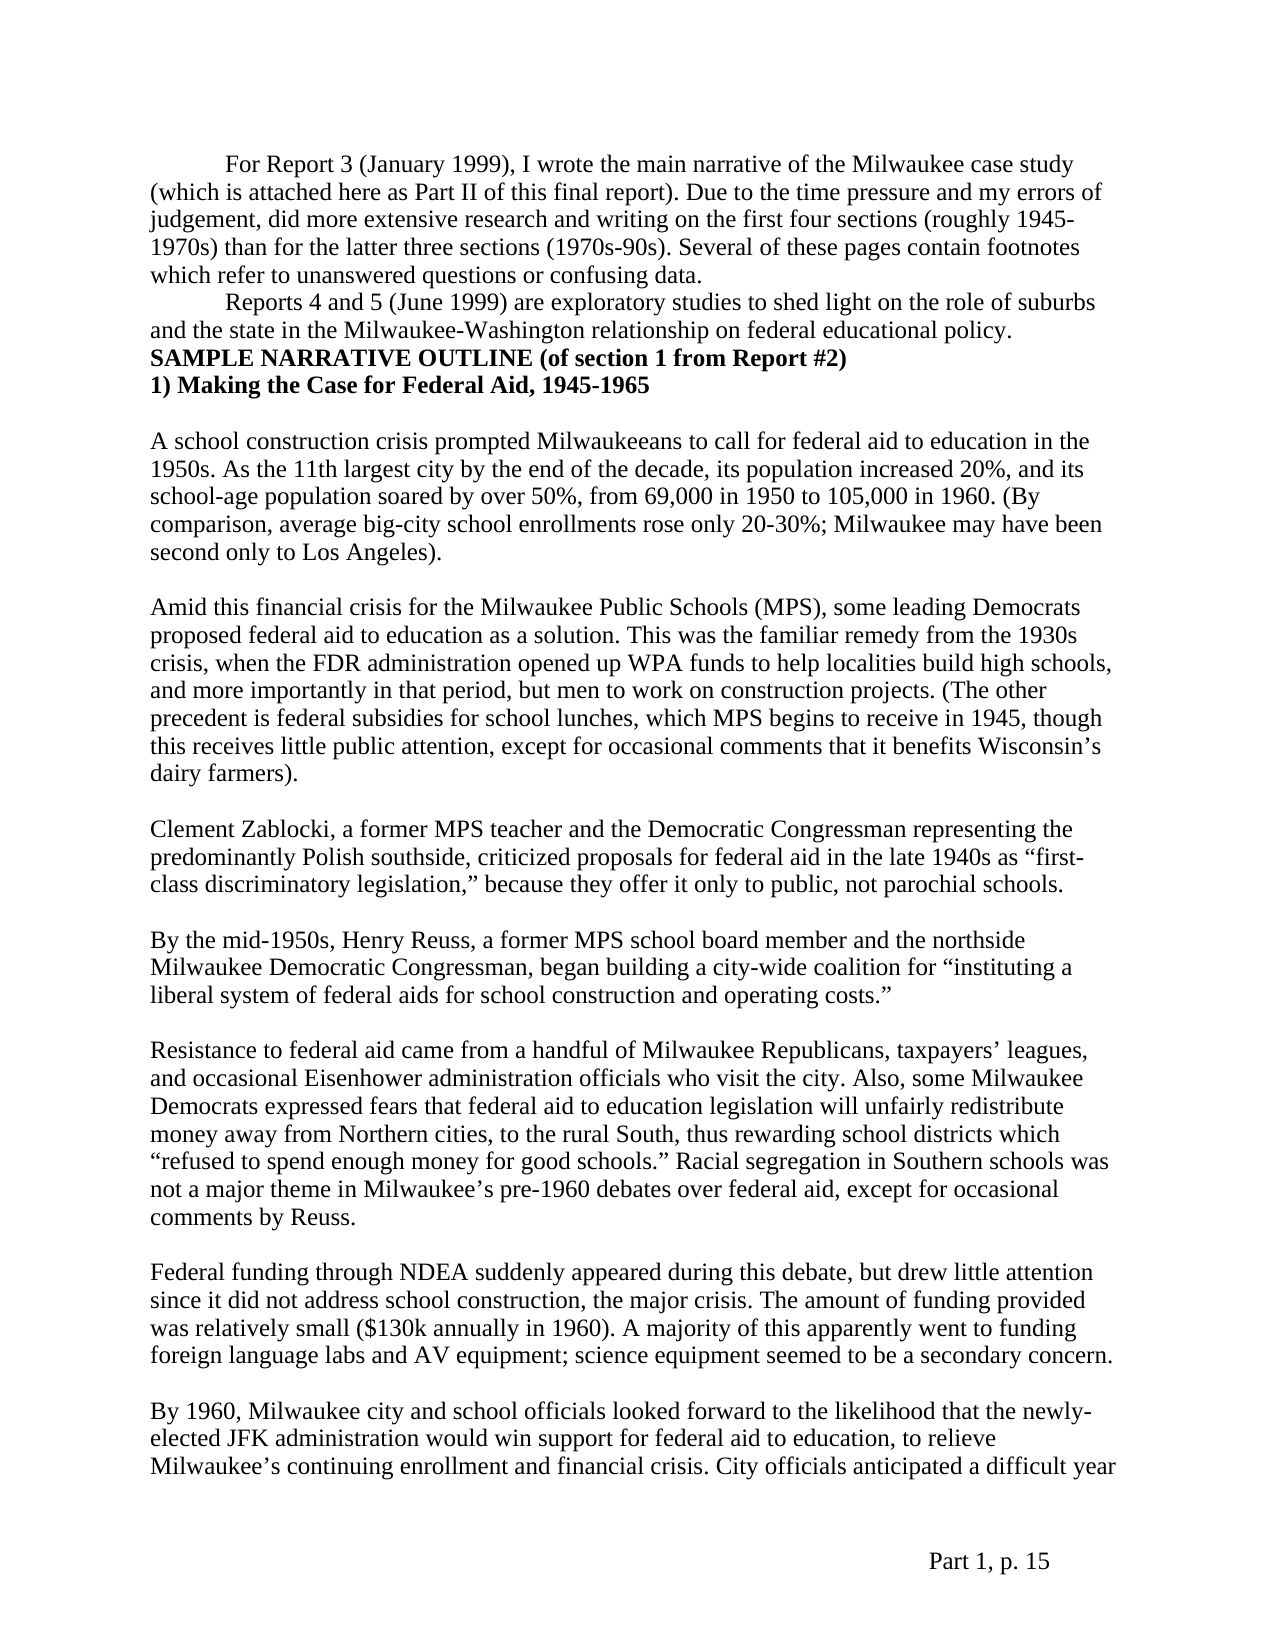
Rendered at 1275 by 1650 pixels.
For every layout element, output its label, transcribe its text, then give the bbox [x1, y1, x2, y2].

text 1) Making the Case for Federal Aid, 1945-1965 [150, 372, 1125, 399]
text Federal funding through NDEA suddenly appeared during this debate, but drew little attention since it did not address school construction, the major crisis. The amount of funding provided was relatively small ($130k annually in 1960). A majority of this apparently went to funding foreign language labs and AV equipment; science equipment seemed to be a secondary concern. [150, 1258, 1125, 1369]
text Reports 4 and 5 (June 1999) are exploratory studies to shed light on the role of suburbs and the state in the Milwaukee-Washington relationship on federal educational policy. [150, 288, 1125, 344]
text Clement Zablocki, a former MPS teacher and the Democratic Congressman representing the predominantly Polish southside, criticized proposals for federal aid in the late 1940s as “first-class discriminatory legislation,” because they offer it only to public, not parochial schools. [150, 815, 1125, 898]
text Amid this financial crisis for the Milwaukee Public Schools (MPS), some leading Democrats proposed federal aid to education as a solution. This was the familiar remedy from the 1930s crisis, when the FDR administration opened up WPA funds to help localities build high schools, and more importantly in that period, but men to work on construction projects. (The other precedent is federal subsidies for school lunches, which MPS begins to receive in 1945, though this receives little public attention, except for occasional comments that it benefits Wisconsin’s dairy farmers). [150, 593, 1125, 787]
text A school construction crisis prompted Milwaukeeans to call for federal aid to education in the 1950s. As the 11th largest city by the end of the decade, its population increased 20%, and its school-age population soared by over 50%, from 69,000 in 1950 to 105,000 in 1960. (By comparison, average big-city school enrollments rose only 20-30%; Milwaukee may have been second only to Los Angeles). [150, 427, 1125, 566]
text For Report 3 (January 1999), I wrote the main narrative of the Milwaukee case study (which is attached here as Part II of this final report). Due to the time pressure and my errors of judgement, did more extensive research and writing on the first four sections (roughly 1945-1970s) than for the latter three sections (1970s-90s). Several of these pages contain footnotes which refer to unanswered questions or confusing data. [150, 150, 1125, 288]
text By 1960, Milwaukee city and school officials looked forward to the likelihood that the newly-elected JFK administration would win support for federal aid to education, to relieve Milwaukee’s continuing enrollment and financial crisis. City officials anticipated a difficult year [150, 1397, 1125, 1480]
text By the mid-1950s, Henry Reuss, a former MPS school board member and the northside Milwaukee Democratic Congressman, began building a city-wide coalition for “instituting a liberal system of federal aids for school construction and operating costs.” [150, 926, 1125, 1009]
text SAMPLE NARRATIVE OUTLINE (of section 1 from Report #2) [150, 344, 1125, 372]
text Resistance to federal aid came from a handful of Milwaukee Republicans, taxpayers’ leagues, and occasional Eisenhower administration officials who visit the city. Also, some Milwaukee Democrats expressed fears that federal aid to education legislation will unfairly redistribute money away from Northern cities, to the rural South, thus rewarding school districts which “refused to spend enough money for good schools.” Racial segregation in Southern schools was not a major theme in Milwaukee’s pre-1960 debates over federal aid, except for occasional comments by Reuss. [150, 1037, 1125, 1231]
